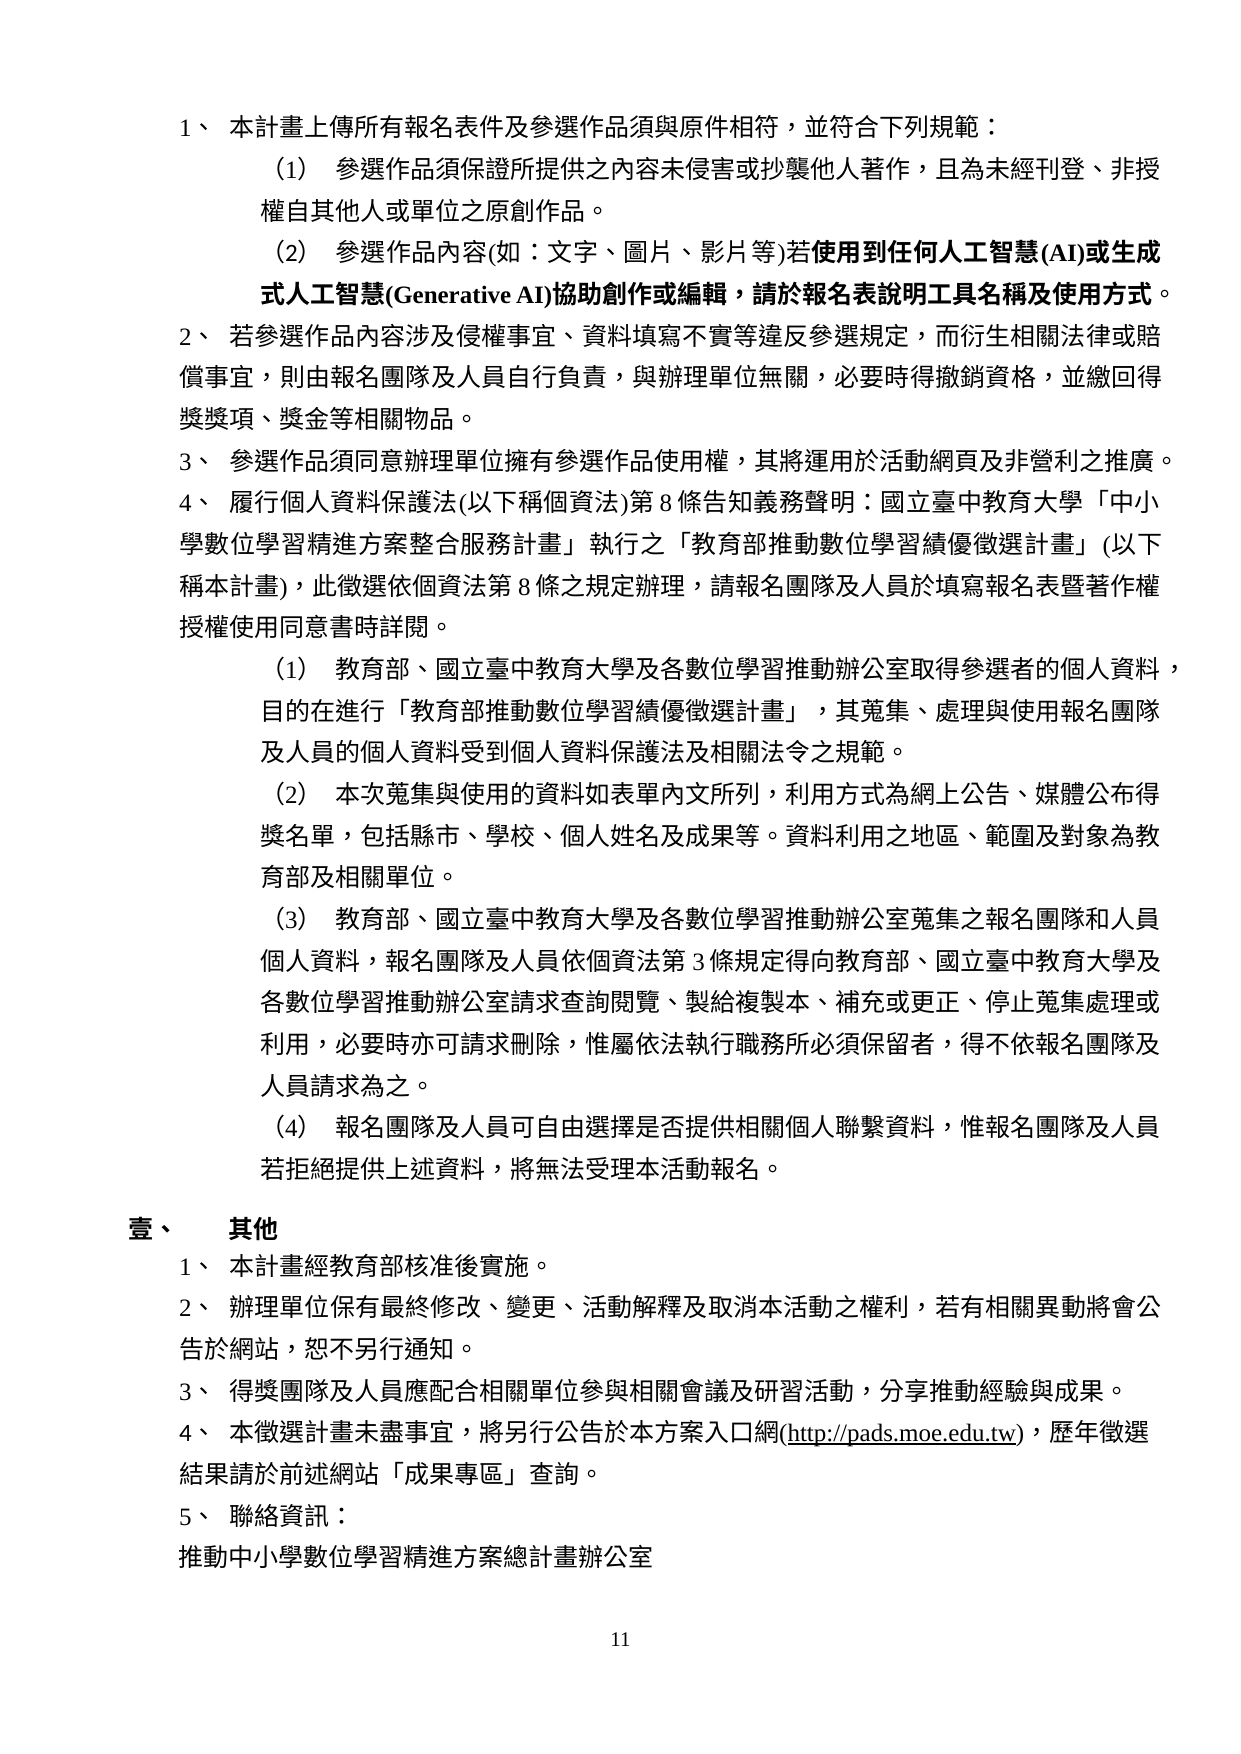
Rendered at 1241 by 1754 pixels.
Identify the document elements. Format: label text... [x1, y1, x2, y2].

list 參選作品內容(如：文字、圖片、影片等)若使用到任何人工智慧(AI)或生成式人工智慧(Generative AI)協助創作或編輯，請於報名表說明工具名稱及使用方式。 [260, 233, 1162, 311]
list 報名團隊及人員可自由選擇是否提供相關個人聯繫資料，惟報名團隊及人員若拒絕提供上述資料，將無法受理本活動報名。 [260, 1108, 1162, 1186]
list 教育部、國立臺中教育大學及各數位學習推動辦公室蒐集之報名團隊和人員個人資料，報名團隊及人員依個資法第3條規定得向教育部、國立臺中教育大學及各數位學習推動辦公室請求查詢閱覽、製給複製本、補充或更正、停止蒐集處理或利用，必要時亦可請求刪除，惟屬依法執行職務所必須保留者，得不依報名團隊及人員請求為之。 [260, 899, 1162, 1102]
list 履行個人資料保護法(以下稱個資法)第8條告知義務聲明：國立臺中教育大學「中小學數位學習精進方案整合服務計畫」執行之「教育部推動數位學習績優徵選計畫」(以下稱本計畫)，此徵選依個資法第8條之規定辦理，請報名團隊及人員於填寫報名表暨著作權授權使用同意書時詳閱。 [179, 483, 1162, 644]
list 本次蒐集與使用的資料如表單內文所列，利用方式為網上公告、媒體公布得獎名單，包括縣市、學校、個人姓名及成果等。資料利用之地區、範圍及對象為教育部及相關單位。 [260, 774, 1162, 894]
list 其他 [129, 1210, 1162, 1246]
list 得獎團隊及人員應配合相關單位參與相關會議及研習活動，分享推動經驗與成果。 [179, 1371, 1162, 1407]
list 本計畫經教育部核准後實施。 [179, 1246, 1162, 1282]
list 教育部、國立臺中教育大學及各數位學習推動辦公室取得參選者的個人資料，目的在進行「教育部推動數位學習績優徵選計畫」，其蒐集、處理與使用報名團隊及人員的個人資料受到個人資料保護法及相關法令之規範。 [260, 649, 1162, 769]
list 若參選作品內容涉及侵權事宜、資料填寫不實等違反參選規定，而衍生相關法律或賠償事宜，則由報名團隊及人員自行負責，與辦理單位無關，必要時得撤銷資格，並繳回得獎獎項、獎金等相關物品。 [179, 316, 1162, 436]
list 參選作品須同意辦理單位擁有參選作品使用權，其將運用於活動網頁及非營利之推廣。 [179, 441, 1162, 477]
list 參選作品須保證所提供之內容未侵害或抄襲他人著作，且為未經刊登、非授權自其他人或單位之原創作品。 [260, 149, 1162, 227]
list 本徵選計畫未盡事宜，將另行公告於本方案入口網(http://pads.moe.edu.tw)，歷年徵選結果請於前述網站「成果專區」查詢。 [179, 1413, 1162, 1491]
list 聯絡資訊： [179, 1496, 1162, 1532]
text 推動中小學數位學習精進方案總計畫辦公室 [128, 1538, 1162, 1574]
list 本計畫上傳所有報名表件及參選作品須與原件相符，並符合下列規範： [179, 108, 1162, 144]
list 辦理單位保有最終修改、變更、活動解釋及取消本活動之權利，若有相關異動將會公告於網站，恕不另行通知。 [179, 1288, 1162, 1366]
